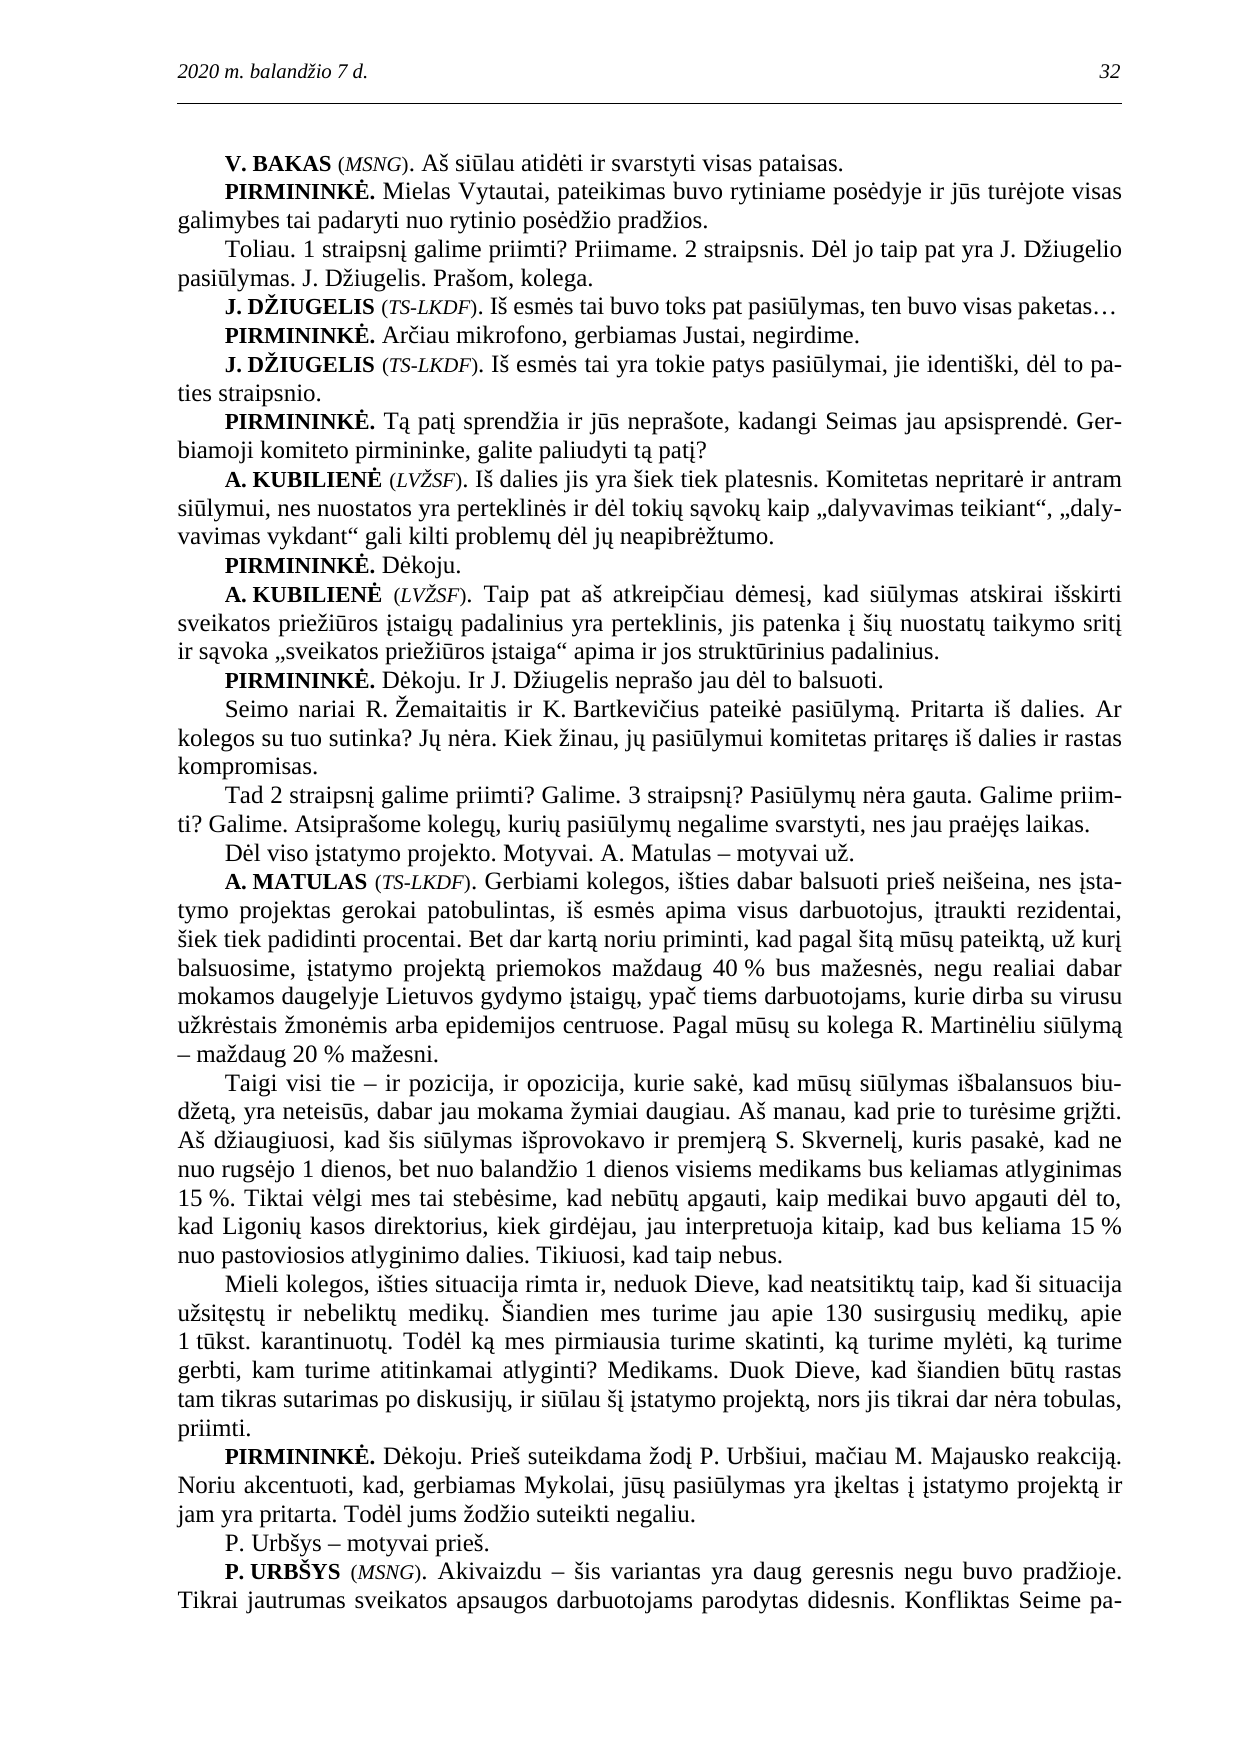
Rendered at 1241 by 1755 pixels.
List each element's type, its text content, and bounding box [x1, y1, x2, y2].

text PIRMININKĖ. Dė­ko­ju. Ir J. Džiu­ge­lis ne­pra­šo jau dėl to bal­suo­ti. [177, 665, 1122, 694]
text PIRMININKĖ. Mie­las Vy­tau­tai, pa­tei­ki­mas bu­vo ry­ti­nia­me po­sė­dy­je ir jūs tu­rė­jo­te vi­sas ga­li­my­bes tai pa­da­ry­ti nuo ry­ti­nio po­sė­džio pra­džios. [177, 176, 1122, 234]
text PIRMININKĖ. Ar­čiau mik­ro­fo­no, ger­bia­mas Jus­tai, ne­gir­di­me. [177, 320, 1122, 349]
text A. KUBILIENĖ (LVŽSF). Iš da­lies jis yra šiek tiek pla­tes­nis. Ko­mi­te­tas ne­pri­ta­rė ir ant­ram siū­ly­mui, nes nuo­sta­tos yra per­tek­li­nės ir dėl to­kių są­vo­kų kaip „da­ly­va­vi­mas tei­kiant“, „da­ly­va­vi­mas vyk­dant“ ga­li kil­ti pro­ble­mų dėl jų ne­apib­rėž­tu­mo. [177, 464, 1122, 550]
text A. MATULAS (TS-LKDF). Ger­bia­mi ko­le­gos, iš­ties da­bar bal­suo­ti prieš ne­iš­ei­na, nes įsta­ty­mo pro­jek­tas ge­ro­kai pa­to­bu­lin­tas, iš es­mės ap­ima vi­sus dar­buo­to­jus, įtrauk­ti re­zi­den­tai, šiek tiek pa­di­din­ti pro­cen­tai. Bet dar kar­tą no­riu pri­min­ti, kad pa­gal ši­tą mū­sų pa­teik­tą, už ku­rį bal­suo­si­me, įsta­ty­mo pro­jek­tą prie­mo­kos maž­daug 40 % bus ma­žes­nės, ne­gu re­a­liai da­bar mo­ka­mos dau­ge­ly­je Lie­tu­vos gy­dy­mo įstai­gų, ypač tiems dar­buo­to­jams, ku­rie dir­ba su vi­ru­su už­krės­tais žmo­nė­mis ar­ba epi­de­mi­jos cen­truo­se. Pa­gal mū­sų su ko­le­ga R. Mar­ti­nė­liu siū­ly­mą – maž­daug 20 % ma­žes­ni. [177, 866, 1122, 1068]
text PIRMININKĖ. Dė­ko­ju. [177, 550, 1122, 579]
text P. Urb­šys – mo­ty­vai prieš. [177, 1528, 1122, 1556]
text V. BAKAS (MSNG). Aš siū­lau ati­dė­ti ir svars­ty­ti vi­sas pa­tai­sas. [177, 148, 1122, 176]
text Tai­gi vi­si tie – ir po­zi­ci­ja, ir opo­zi­ci­ja, ku­rie sa­kė, kad mū­sų siū­ly­mas iš­ba­lan­suos biu­dže­tą, yra ne­tei­sūs, da­bar jau mo­ka­ma žy­miai dau­giau. Aš ma­nau, kad prie to tu­rė­si­me grįž­ti. Aš džiau­giuo­si, kad šis siū­ly­mas iš­pro­vo­ka­vo ir prem­je­rą S. Skver­ne­lį, ku­ris pa­sa­kė, kad ne nuo rug­sė­jo 1 die­nos, bet nuo ba­lan­džio 1 die­nos vi­siems me­di­kams bus ke­lia­mas at­ly­gi­ni­mas 15 %. Tik­tai vėl­gi mes tai ste­bė­si­me, kad ne­bū­tų ap­gau­ti, kaip me­di­kai bu­vo ap­gau­ti dėl to, kad Li­go­nių ka­sos di­rek­to­rius, kiek gir­dė­jau, jau in­ter­pre­tuo­ja ki­taip, kad bus ke­lia­ma 15 % nuo pa­sto­vio­sios at­ly­gi­ni­mo da­lies. Ti­kiuo­si, kad taip ne­bus. [177, 1068, 1122, 1269]
text P. URBŠYS (MSNG). Aki­vaiz­du – šis va­rian­tas yra daug ge­res­nis ne­gu bu­vo pra­džio­je. Tik­rai jaut­ru­mas svei­ka­tos ap­sau­gos dar­buo­to­jams pa­ro­dy­tas di­des­nis. Kon­flik­tas Sei­me pa­ [177, 1556, 1122, 1614]
text Sei­mo na­riai R. Že­mai­tai­tis ir K. Bart­ke­vi­čius pa­tei­kė pa­siū­ly­mą. Pri­tar­ta iš da­lies. Ar ko­le­gos su tuo su­tin­ka? Jų nė­ra. Kiek ži­nau, jų pa­siū­ly­mui ko­mi­te­tas pri­ta­ręs iš da­lies ir ras­tas kom­pro­mi­sas. [177, 694, 1122, 780]
text J. DŽIUGELIS (TS-LKDF). Iš es­mės tai yra to­kie pa­tys pa­siū­ly­mai, jie iden­tiš­ki, dėl to pa­ties straips­nio. [177, 349, 1122, 406]
text Mie­li ko­le­gos, iš­ties si­tu­a­ci­ja rim­ta ir, ne­duok Die­ve, kad ne­at­si­tik­tų taip, kad ši si­tu­a­ci­ja už­si­tęs­tų ir ne­be­lik­tų me­di­kų. Šian­dien mes tu­ri­me jau apie 130 su­sir­gu­sių me­di­kų, apie 1 tūkst. ka­ran­ti­nuo­tų. To­dėl ką mes pir­miau­sia tu­ri­me ska­tin­ti, ką tu­ri­me my­lė­ti, ką tu­ri­me gerb­ti, kam tu­ri­me ati­tin­ka­mai at­ly­gin­ti? Me­di­kams. Duok Die­ve, kad šian­dien bū­tų ras­tas tam tik­ras su­ta­ri­mas po dis­ku­si­jų, ir siū­lau šį įsta­ty­mo pro­jek­tą, nors jis tik­rai dar nė­ra to­bu­las, pri­im­ti. [177, 1269, 1122, 1441]
text PIRMININKĖ. Dė­ko­ju. Prieš su­teik­da­ma žo­dį P. Urb­šiui, ma­čiau M. Ma­jaus­ko re­ak­ci­ją. No­riu ak­cen­tuo­ti, kad, ger­bia­mas My­ko­lai, jū­sų pa­siū­ly­mas yra įkel­tas į įsta­ty­mo pro­jek­tą ir jam yra pri­tar­ta. To­dėl jums žo­džio su­teik­ti ne­ga­liu. [177, 1441, 1122, 1528]
text A. KUBILIENĖ (LVŽSF). Taip pat aš at­kreip­čiau dė­me­sį, kad siū­ly­mas at­ski­rai iš­skir­ti svei­ka­tos prie­žiū­ros įstai­gų pa­da­li­nius yra per­tek­li­nis, jis pa­ten­ka į šių nuo­sta­tų tai­ky­mo sri­tį ir są­vo­ka „svei­ka­tos prie­žiū­ros įstai­ga“ ap­ima ir jos struk­tū­ri­nius pa­da­li­nius. [177, 579, 1122, 665]
text PIRMININKĖ. Tą pa­tį spren­džia ir jūs ne­pra­šo­te, ka­dan­gi Sei­mas jau ap­si­spren­dė. Ger­bia­mo­ji ko­mi­te­to pir­mi­nin­ke, ga­li­te pa­liu­dy­ti tą pa­tį? [177, 406, 1122, 464]
text Dėl vi­so įsta­ty­mo pro­jek­to. Mo­ty­vai. A. Ma­tu­las – mo­ty­vai už. [177, 838, 1122, 866]
text Tad 2 straips­nį ga­li­me pri­im­ti? Ga­li­me. 3 straips­nį? Pa­siū­ly­mų nė­ra gau­ta. Ga­li­me pri­im­ti? Ga­li­me. At­si­pra­šo­me ko­le­gų, ku­rių pa­siū­ly­mų ne­ga­li­me svars­ty­ti, nes jau pra­ėjęs lai­kas. [177, 780, 1122, 838]
text To­liau. 1 straips­nį ga­li­me pri­im­ti? Pri­ima­me. 2 straips­nis. Dėl jo taip pat yra J. Džiu­ge­lio pa­siū­ly­mas. J. Džiu­ge­lis. Pra­šom, ko­le­ga. [177, 234, 1122, 291]
text J. DŽIUGELIS (TS-LKDF). Iš es­mės tai bu­vo toks pat pa­siū­ly­mas, ten bu­vo vi­sas pa­ke­tas… [177, 291, 1122, 320]
